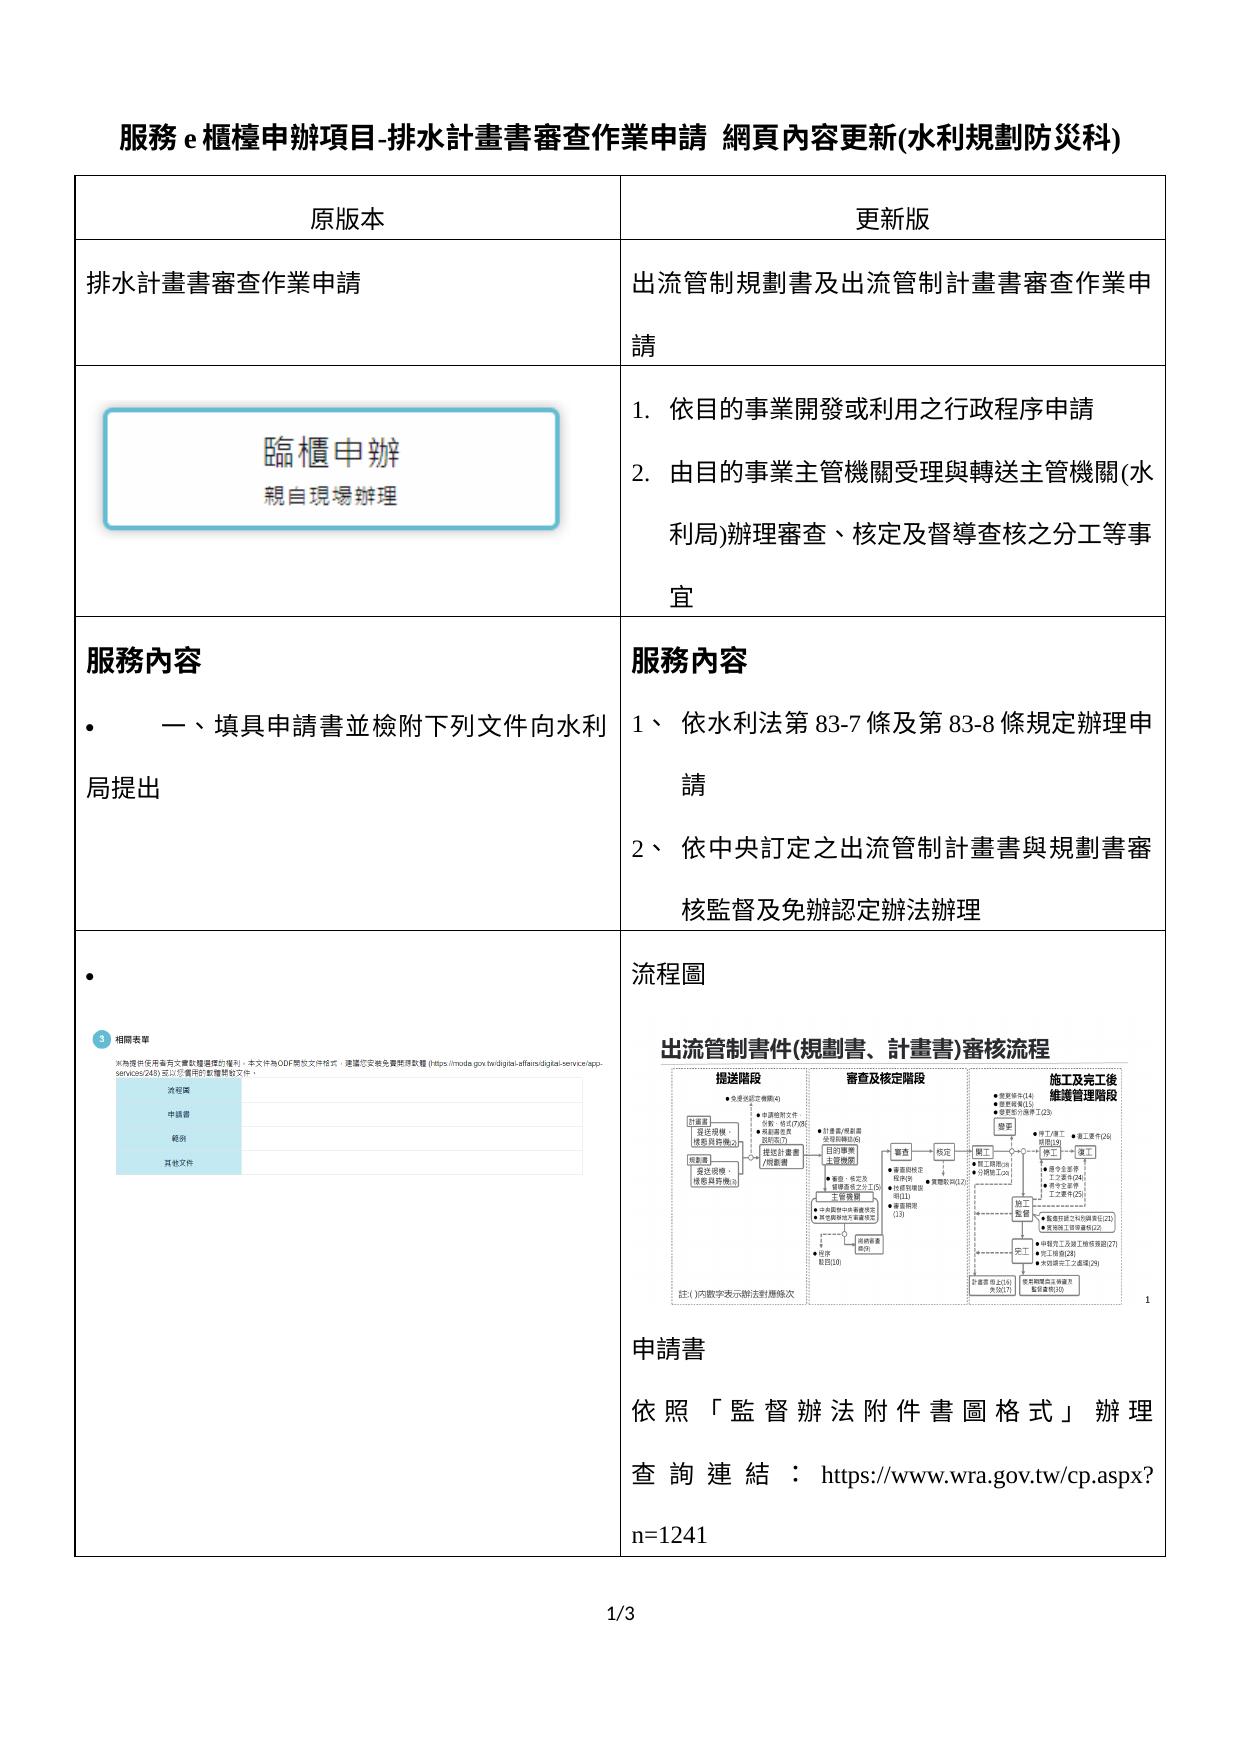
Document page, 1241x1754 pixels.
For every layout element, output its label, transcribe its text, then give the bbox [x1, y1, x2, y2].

table_cell 服務內容 依水利法第83-7條及第83-8條規定辦理申請 依中央訂定之出流管制計畫書與規劃書審核監督及免辦認定辦法辦理 [621, 617, 1165, 929]
table_header 原版本 [76, 176, 620, 239]
table_cell [76, 931, 620, 1556]
table_header 更新版 [621, 176, 1165, 239]
text 服務e櫃檯申辦項目-排水計畫書審查作業申請 網頁內容更新(水利規劃防災科) [75, 94, 1165, 157]
table_cell 依目的事業開發或利用之行政程序申請 由目的事業主管機關受理與轉送主管機關(水利局)辦理審查、核定及督導查核之分工等事宜 [621, 366, 1165, 616]
table_cell 服務內容 一、填具申請書並檢附下列文件向水利局提出 [76, 617, 620, 929]
table_cell [76, 366, 620, 616]
table_cell 出流管制規劃書及出流管制計畫書審查作業申請 [621, 240, 1165, 365]
table_cell 排水計畫書審查作業申請 [76, 240, 620, 365]
table_cell 流程圖 申請書 依照「監督辦法附件書圖格式」辦理 查詢連結：https://www.wra.gov.tw/cp.aspx?n=1241 [621, 931, 1165, 1556]
